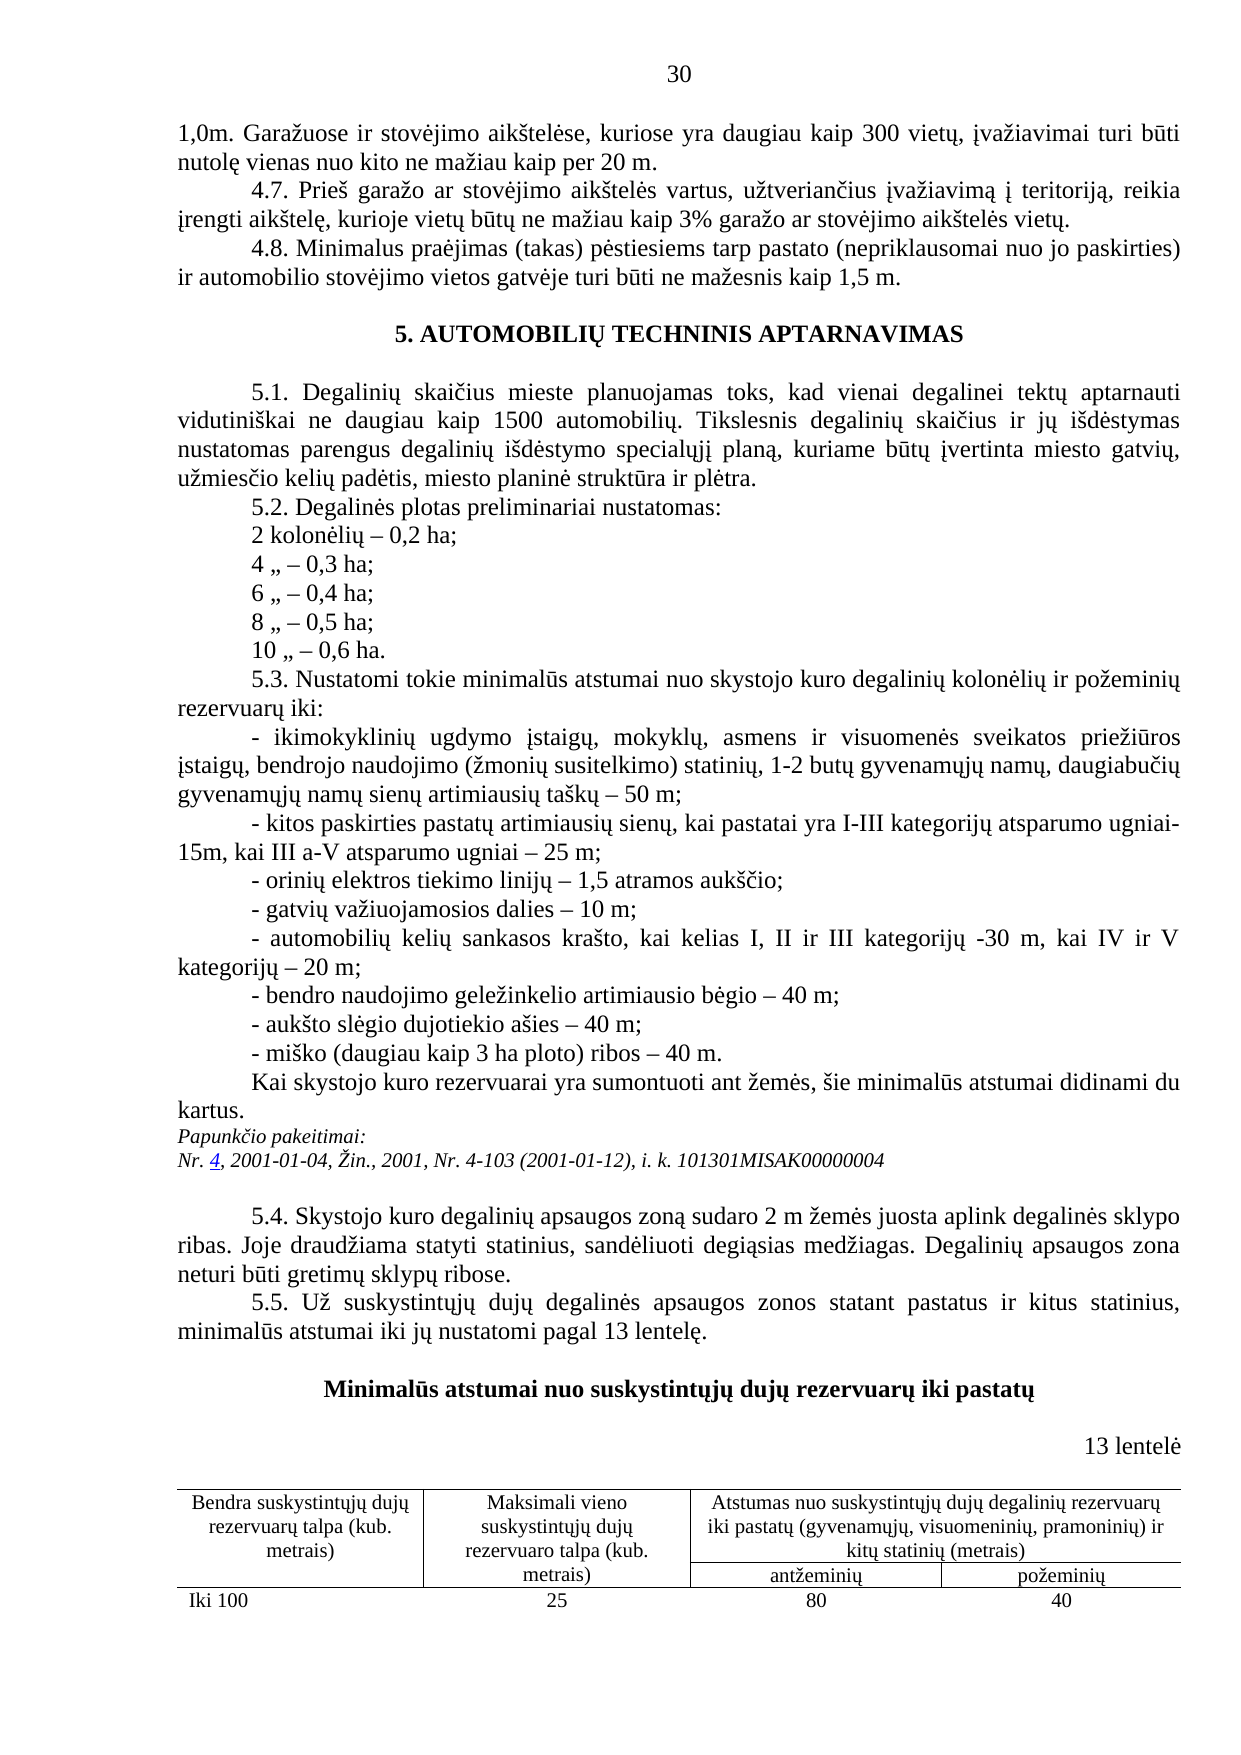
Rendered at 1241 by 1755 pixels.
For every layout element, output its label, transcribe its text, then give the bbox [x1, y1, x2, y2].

text Papunkčio pakeitimai: [177, 1124, 1181, 1148]
text Kai skystojo kuro rezervuarai yra sumontuoti ant žemės, šie minimalūs atstumai didinami du kartus. [177, 1067, 1181, 1124]
table_header Bendra suskystintųjų dujų rezervuarų talpa (kub. metrais) [177, 1490, 423, 1587]
table_cell Iki 100 [177, 1588, 423, 1612]
text 4 „ – 0,3 ha; [177, 549, 1181, 578]
text - miško (daugiau kaip 3 ha ploto) ribos – 40 m. [177, 1038, 1181, 1067]
table_cell 40 [942, 1588, 1181, 1612]
table_cell antžeminių [691, 1563, 941, 1587]
table_cell požeminių [942, 1563, 1181, 1587]
text - bendro naudojimo geležinkelio artimiausio bėgio – 40 m; [177, 981, 1181, 1009]
text 10 „ – 0,6 ha. [177, 636, 1181, 664]
text 5.5. Už suskystintųjų dujų degalinės apsaugos zonos statant pastatus ir kitus statinius, minimalūs atstumai iki jų nustatomi pagal 13 lentelę. [177, 1287, 1181, 1345]
text - gatvių važiuojamosios dalies – 10 m; [177, 894, 1181, 923]
text - kitos paskirties pastatų artimiausių sienų, kai pastatai yra I-III kategorijų atsparumo ugniai-15m, kai III a-V atsparumo ugniai – 25 m; [177, 808, 1181, 866]
text 4.7. Prieš garažo ar stovėjimo aikštelės vartus, užtveriančius įvažiavimą į teritoriją, reikia įrengti aikštelę, kurioje vietų būtų ne mažiau kaip 3% garažo ar stovėjimo aikštelės vietų. [177, 176, 1181, 233]
text 5. AUTOMOBILIŲ TECHNINIS APTARNAVIMAS [177, 319, 1181, 348]
table_cell 25 [423, 1588, 690, 1612]
text 8 „ – 0,5 ha; [177, 607, 1181, 636]
text 5.3. Nustatomi tokie minimalūs atstumai nuo skystojo kuro degalinių kolonėlių ir požeminių rezervuarų iki: [177, 664, 1181, 722]
table_header Atstumas nuo suskystintųjų dujų degalinių rezervuarų iki pastatų (gyvenamųjų, visuomeninių, pramoninių) ir kitų statinių (metrais) [691, 1490, 1181, 1562]
text 4.8. Minimalus praėjimas (takas) pėstiesiems tarp pastato (nepriklausomai nuo jo paskirties) ir automobilio stovėjimo vietos gatvėje turi būti ne mažesnis kaip 1,5 m. [177, 233, 1181, 291]
text Minimalūs atstumai nuo suskystintųjų dujų rezervuarų iki pastatų [177, 1374, 1181, 1402]
text - automobilių kelių sankasos krašto, kai kelias I, II ir III kategorijų -30 m, kai IV ir V kategorijų – 20 m; [177, 923, 1181, 981]
text 6 „ – 0,4 ha; [177, 578, 1181, 607]
text 1,0m. Garažuose ir stovėjimo aikštelėse, kuriose yra daugiau kaip 300 vietų, įvažiavimai turi būti nutolę vienas nuo kito ne mažiau kaip per 20 m. [177, 118, 1181, 176]
text 2 kolonėlių – 0,2 ha; [177, 521, 1181, 549]
text - ikimokyklinių ugdymo įstaigų, mokyklų, asmens ir visuomenės sveikatos priežiūros įstaigų, bendrojo naudojimo (žmonių susitelkimo) statinių, 1-2 butų gyvenamųjų namų, daugiabučių gyvenamųjų namų sienų artimiausių taškų – 50 m; [177, 722, 1181, 808]
text - aukšto slėgio dujotiekio ašies – 40 m; [177, 1009, 1181, 1038]
table_header Maksimali vieno suskystintųjų dujų rezervuaro talpa (kub. metrais) [424, 1490, 690, 1587]
text 5.4. Skystojo kuro degalinių apsaugos zoną sudaro 2 m žemės juosta aplink degalinės sklypo ribas. Joje draudžiama statyti statinius, sandėliuoti degiąsias medžiagas. Degalinių apsaugos zona neturi būti gretimų sklypų ribose. [177, 1201, 1181, 1287]
text 13 lentelė [177, 1431, 1181, 1460]
text - orinių elektros tiekimo linijų – 1,5 atramos aukščio; [177, 866, 1181, 894]
text 5.1. Degalinių skaičius mieste planuojamas toks, kad vienai degalinei tektų aptarnauti vidutiniškai ne daugiau kaip 1500 automobilių. Tikslesnis degalinių skaičius ir jų išdėstymas nustatomas parengus degalinių išdėstymo specialųjį planą, kuriame būtų įvertinta miesto gatvių, užmiesčio kelių padėtis, miesto planinė struktūra ir plėtra. [177, 377, 1181, 492]
text 5.2. Degalinės plotas preliminariai nustatomas: [177, 492, 1181, 521]
text Nr. 4, 2001-01-04, Žin., 2001, Nr. 4-103 (2001-01-12), i. k. 101301MISAK00000004 [177, 1148, 1181, 1172]
table_cell 80 [690, 1588, 942, 1612]
